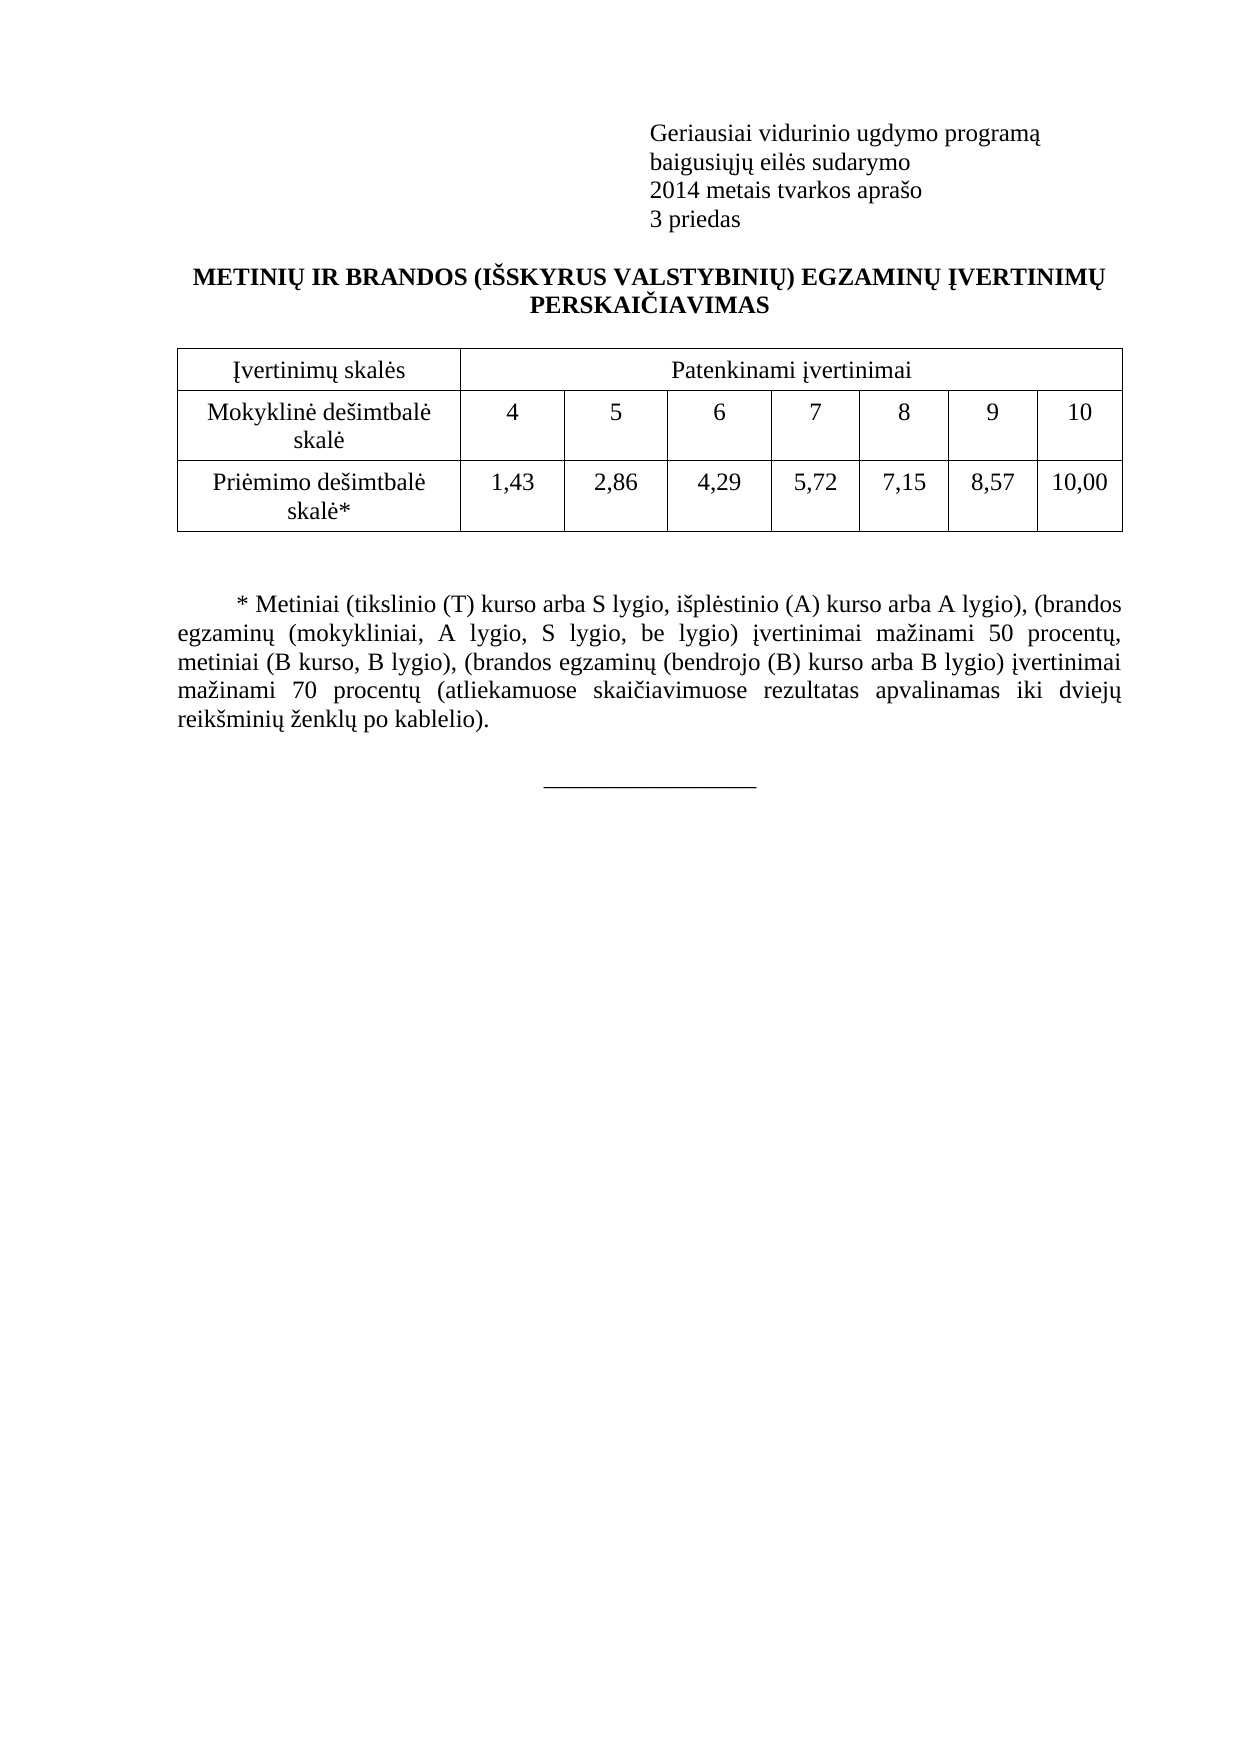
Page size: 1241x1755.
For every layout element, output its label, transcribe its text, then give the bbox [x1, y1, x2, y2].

table_cell Mokyklinė dešimtbalė skalė [178, 391, 460, 460]
text baigusiųjų eilės sudarymo [649, 147, 1122, 176]
text METINIŲ IR BRANDOS (IŠSKYRUS VALSTYBINIŲ) EGZAMINŲ ĮVERTINIMŲ PERSKAIČIAVIMAS [177, 262, 1122, 319]
table_cell 4 [461, 391, 564, 460]
table_cell 7,15 [860, 461, 948, 531]
table_cell 9 [949, 391, 1037, 460]
table_cell 10 [1038, 391, 1122, 460]
table_cell 4,29 [668, 461, 771, 531]
text _________________ [177, 762, 1122, 790]
text 2014 metais tvarkos aprašo [649, 176, 1122, 204]
table_cell 2,86 [565, 461, 667, 531]
table_header Patenkinami įvertinimai [461, 349, 1122, 390]
table_cell 8,57 [949, 461, 1037, 531]
text * metiniai (tikslinio (T) kurso arba S lygio, išplėstinio (A) kurso arba A lygio), (brandos egzaminų (mokykliniai, A lygio, S lygio, be lygio) įvertinimai mažinami 50 procentų, metiniai (B kurso, B lygio), (brandos egzaminų (bendrojo (B) kurso arba B lygio) įvertinimai mažinami 70 procentų (atliekamuose skaičiavimuose rezultatas apvalinamas iki dviejų reikšminių ženklų po kablelio). [177, 589, 1122, 733]
table_cell 5,72 [772, 461, 859, 531]
table_cell Priėmimo dešimtbalė skalė* [178, 461, 460, 531]
text 3 priedas [649, 204, 1122, 233]
table_cell 8 [860, 391, 948, 460]
table_cell 10,00 [1038, 461, 1122, 531]
table_cell 5 [565, 391, 667, 460]
table_cell 7 [772, 391, 859, 460]
table_header Įvertinimų skalės [178, 349, 460, 390]
table_cell 6 [668, 391, 771, 460]
text Geriausiai vidurinio ugdymo programą [649, 118, 1122, 147]
table_cell 1,43 [461, 461, 564, 531]
